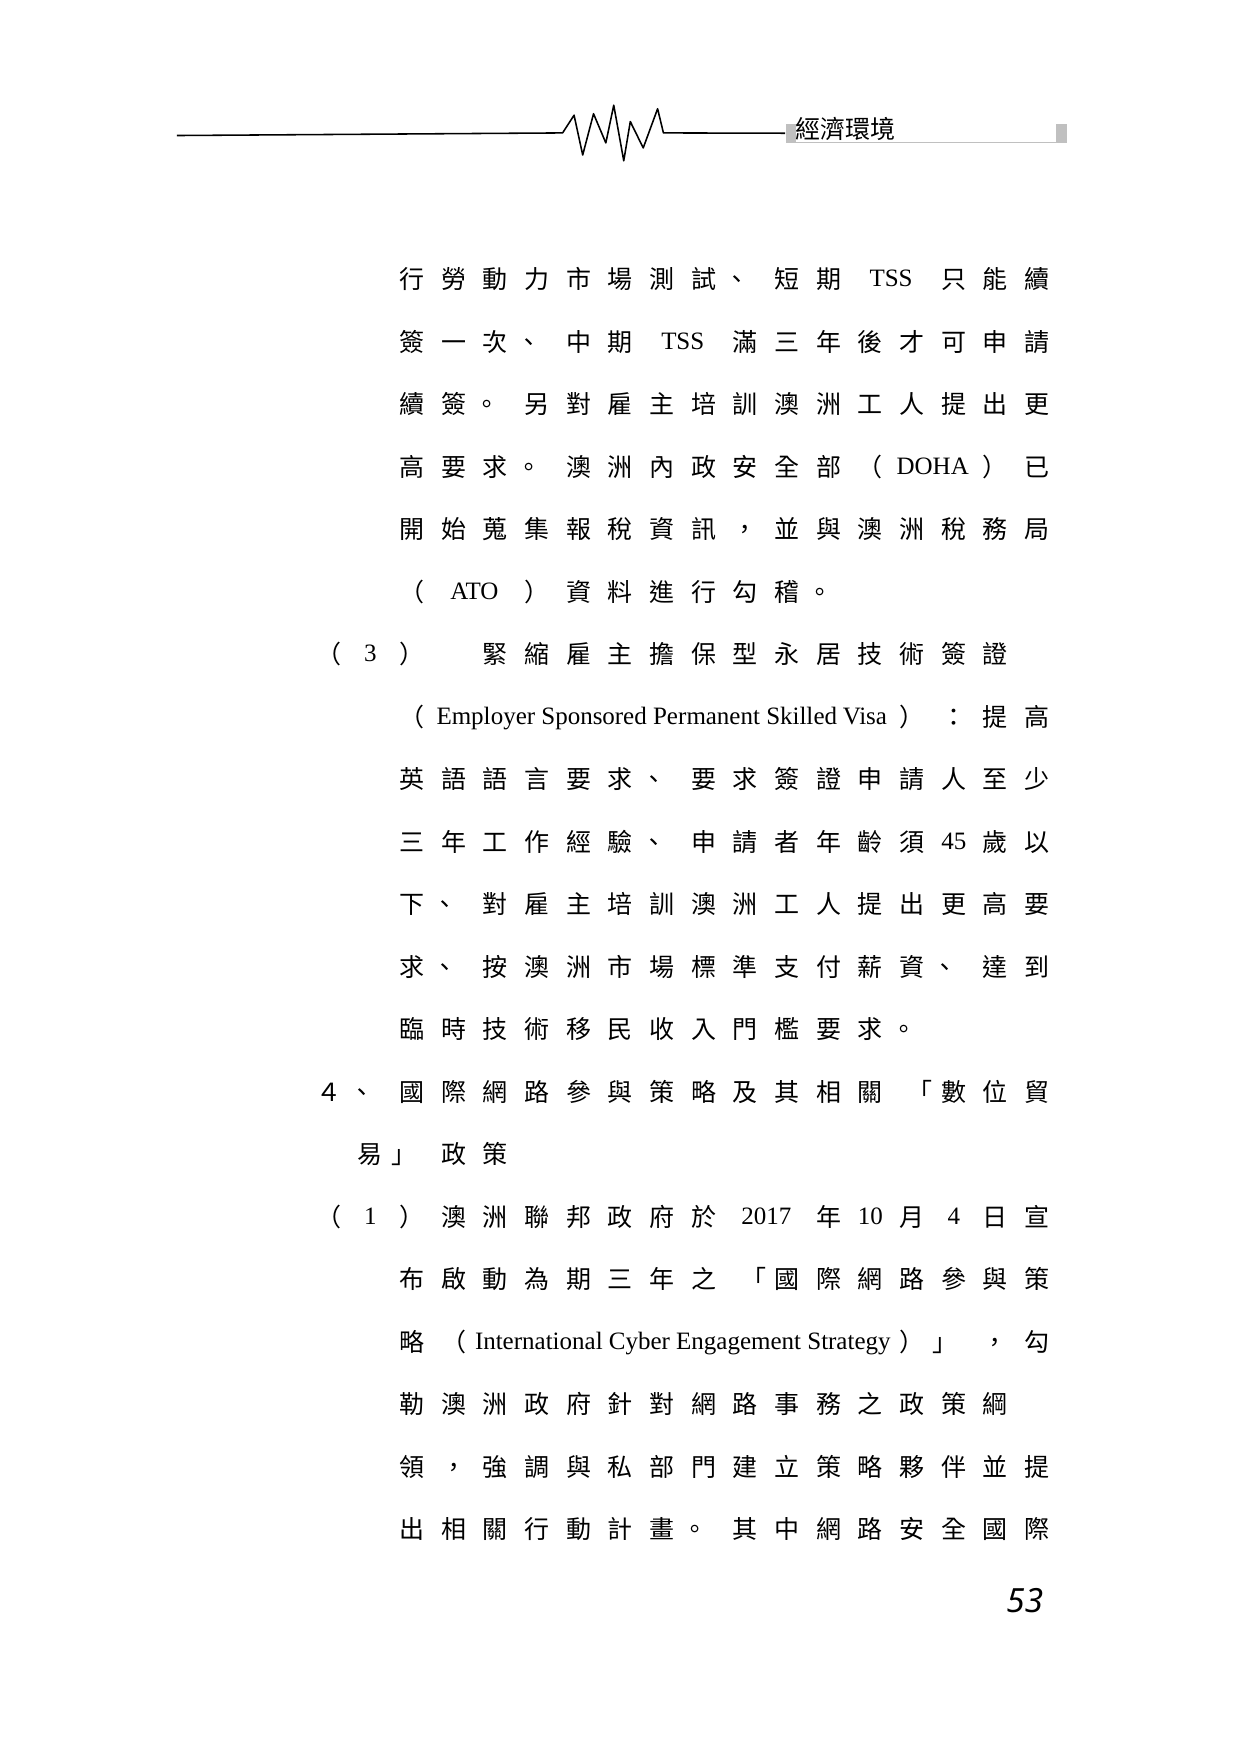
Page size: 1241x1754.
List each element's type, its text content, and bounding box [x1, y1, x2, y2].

text ４、國際網路參與策略及其相關「數位貿易」政策 [281, 1049, 1058, 1174]
text （3） 緊縮雇主擔保型永居技術簽證（Employer Sponsored Permanent Skilled Visa）：提高英語語言要求、要求簽證申請人至少三年工作經驗、申請者年齡須45歲以下、對雇主培訓澳洲工人提出更高要求、按澳洲市場標準支付薪資、達到臨時技術移民收入門檻要求。 [306, 611, 1058, 1049]
text 行勞動力市場測試、短期TSS只能續簽一次、中期TSS滿三年後才可申請續簽。另對雇主培訓澳洲工人提出更高要求。澳洲內政安全部（DOHA）已開始蒐集報稅資訊，並與澳洲稅務局（ATO）資料進行勾稽。 [306, 236, 1058, 611]
text （1）澳洲聯邦政府於2017年10月4日宣布啟動為期三年之「國際網路參與策略（International Cyber Engagement Strategy）」，勾勒澳洲政府針對網路事務之政策綱領，強調與私部門建立策略夥伴並提出相關行動計畫。其中網路安全國際 [306, 1174, 1058, 1549]
